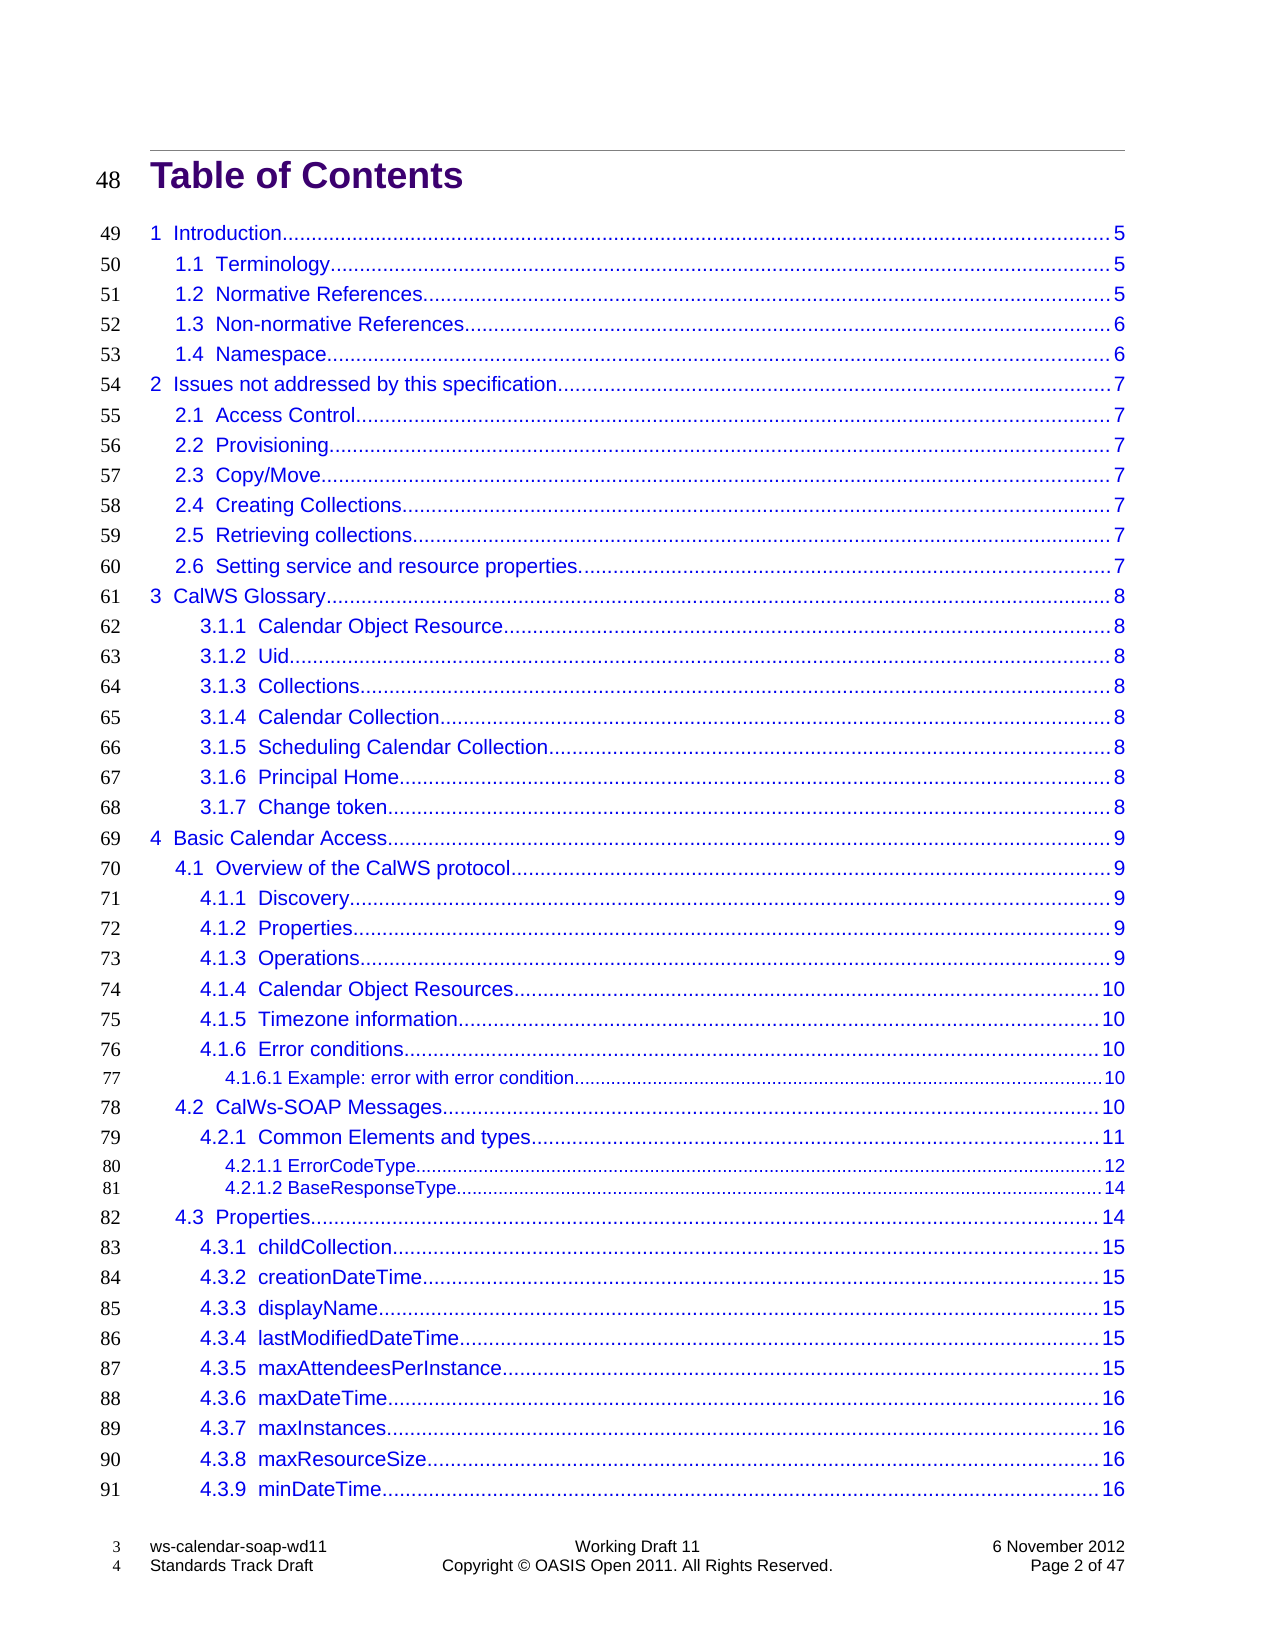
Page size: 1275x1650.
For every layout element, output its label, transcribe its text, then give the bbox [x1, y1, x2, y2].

text 4.3.3 displayName 15 [200, 1295, 1125, 1319]
text 3.1.1 Calendar Object Resource 8 [200, 614, 1125, 638]
text Table of Contents [150, 151, 1125, 196]
text 4.3.7 maxInstances 16 [200, 1416, 1125, 1440]
text 4.3.2 creationDateTime 15 [200, 1265, 1125, 1289]
text 4.3.6 maxDateTime 16 [200, 1386, 1125, 1410]
text 1.1 Terminology 5 [175, 251, 1125, 275]
text 1 Introduction 5 [150, 221, 1125, 245]
text 1.4 Namespace 6 [175, 342, 1125, 366]
text 4.3.1 childCollection 15 [200, 1235, 1125, 1259]
text 2 Issues not addressed by this specification. 7 [150, 372, 1125, 396]
text 2.5 Retrieving collections 7 [175, 523, 1125, 547]
text 2.1 Access Control 7 [175, 402, 1125, 426]
text 3.1.5 Scheduling Calendar Collection 8 [200, 735, 1125, 759]
text 3.1.2 Uid 8 [200, 644, 1125, 668]
text 4.1.3 Operations 9 [200, 946, 1125, 970]
text 4.2.1.2 BaseResponseType 14 [225, 1177, 1125, 1198]
text 4.1 Overview of the CalWS protocol 9 [175, 856, 1125, 879]
text 3 CalWS Glossary 8 [150, 584, 1125, 608]
text 4.1.6.1 Example: error with error condition 10 [225, 1067, 1125, 1089]
text 4.1.1 Discovery 9 [200, 886, 1125, 910]
text 4.2.1 Common Elements and types 11 [200, 1125, 1125, 1149]
text 3.1.6 Principal Home 8 [200, 765, 1125, 789]
text 2.3 Copy/Move 7 [175, 463, 1125, 487]
text 4.1.4 Calendar Object Resources 10 [200, 976, 1125, 1000]
text 4.3.8 maxResourceSize 16 [200, 1446, 1125, 1470]
text 4.1.2 Properties 9 [200, 916, 1125, 940]
text 2.4 Creating Collections 7 [175, 493, 1125, 517]
text 2.6 Setting service and resource properties. 7 [175, 553, 1125, 577]
text 4.2 CalWs-SOAP Messages. 10 [175, 1095, 1125, 1119]
text 4.1.5 Timezone information 10 [200, 1007, 1125, 1031]
text 4.3.4 lastModifiedDateTime 15 [200, 1326, 1125, 1349]
text 4.3.5 maxAttendeesPerInstance 15 [200, 1356, 1125, 1380]
text 4 Basic Calendar Access 9 [150, 825, 1125, 849]
text 3.1.3 Collections 8 [200, 674, 1125, 698]
text 1.2 Normative References 5 [175, 282, 1125, 306]
text 4.2.1.1 ErrorCodeType 12 [225, 1155, 1125, 1177]
text 2.2 Provisioning 7 [175, 433, 1125, 457]
text 4.3.9 minDateTime 16 [200, 1477, 1125, 1501]
text 3.1.4 Calendar Collection 8 [200, 704, 1125, 728]
text 1.3 Non-normative References 6 [175, 312, 1125, 336]
text 4.3 Properties 14 [175, 1205, 1125, 1229]
text 3.1.7 Change token 8 [200, 795, 1125, 819]
text 4.1.6 Error conditions 10 [200, 1037, 1125, 1061]
